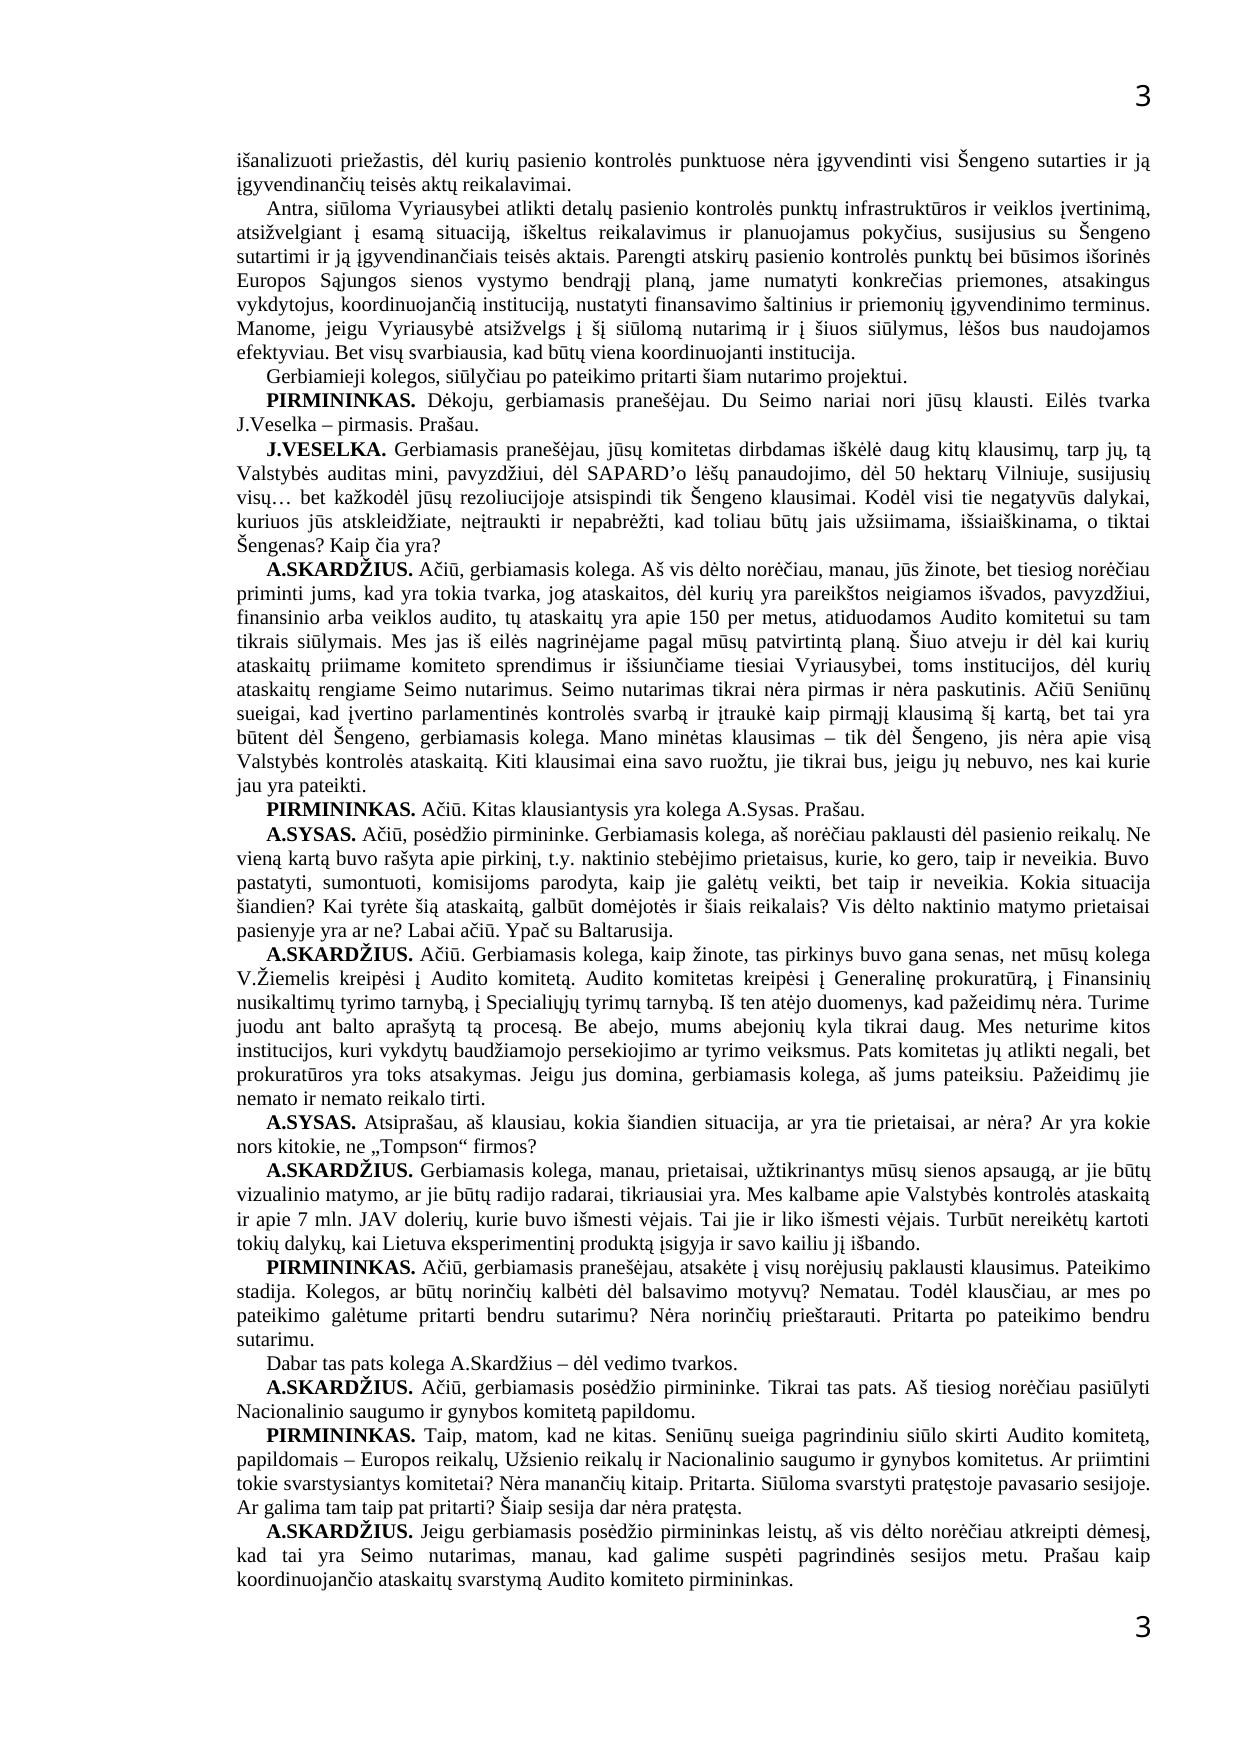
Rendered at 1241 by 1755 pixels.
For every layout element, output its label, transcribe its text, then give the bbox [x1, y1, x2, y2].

text PIRMININKAS. Ačiū, gerbiamasis pranešėjau, atsakėte į visų norėjusių paklausti klausimus. Pateikimo stadija. Kolegos, ar būtų norinčių kalbėti dėl balsavimo motyvų? Nematau. Todėl klausčiau, ar mes po pateikimo galėtume pritarti bendru sutarimu? Nėra norinčių prieštarauti. Pritarta po pateikimo bendru sutarimu. [236, 1254, 1152, 1351]
text A.SKARDŽIUS. Jeigu gerbiamasis posėdžio pirmininkas leistų, aš vis dėlto norėčiau atkreipti dėmesį, kad tai yra Seimo nutarimas, manau, kad galime suspėti pagrindinės sesijos metu. Prašau kaip koordinuojančio ataskaitų svarstymą Audito komiteto pirmininkas. [236, 1519, 1152, 1591]
text Antra, siūloma Vyriausybei atlikti detalų pasienio kontrolės punktų infrastruktūros ir veiklos įvertinimą, atsižvelgiant į esamą situaciją, iškeltus reikalavimus ir planuojamus pokyčius, susijusius su Šengeno sutartimi ir ją įgyvendinančiais teisės aktais. Parengti atskirų pasienio kontrolės punktų bei būsimos išorinės Europos Sąjungos sienos vystymo bendrąjį planą, jame numatyti konkrečias priemones, atsakingus vykdytojus, koordinuojančią instituciją, nustatyti finansavimo šaltinius ir priemonių įgyvendinimo terminus. Manome, jeigu Vyriausybė atsižvelgs į šį siūlomą nutarimą ir į šiuos siūlymus, lėšos bus naudojamos efektyviau. Bet visų svarbiausia, kad būtų viena koordinuojanti institucija. [236, 196, 1152, 364]
text A.SKARDŽIUS. Ačiū, gerbiamasis posėdžio pirmininke. Tikrai tas pats. Aš tiesiog norėčiau pasiūlyti Nacionalinio saugumo ir gynybos komitetą papildomu. [236, 1375, 1152, 1423]
text PIRMININKAS. Ačiū. Kitas klausiantysis yra kolega A.Sysas. Prašau. [236, 797, 1152, 821]
text J.VESELKA. Gerbiamasis pranešėjau, jūsų komitetas dirbdamas iškėlė daug kitų klausimų, tarp jų, tą Valstybės auditas mini, pavyzdžiui, dėl SAPARD’o lėšų panaudojimo, dėl 50 hektarų Vilniuje, susijusių visų… bet kažkodėl jūsų rezoliucijoje atsispindi tik Šengeno klausimai. Kodėl visi tie negatyvūs dalykai, kuriuos jūs atskleidžiate, neįtraukti ir nepabrėžti, kad toliau būtų jais užsiimama, išsiaiškinama, o tiktai Šengenas? Kaip čia yra? [236, 436, 1152, 557]
text PIRMININKAS. Taip, matom, kad ne kitas. Seniūnų sueiga pagrindiniu siūlo skirti Audito komitetą, papildomais – Europos reikalų, Užsienio reikalų ir Nacionalinio saugumo ir gynybos komitetus. Ar priimtini tokie svarstysiantys komitetai? Nėra manančių kitaip. Pritarta. Siūloma svarstyti pratęstoje pavasario sesijoje. Ar galima tam taip pat pritarti? Šiaip sesija dar nėra pratęsta. [236, 1423, 1152, 1519]
text Dabar tas pats kolega A.Skardžius – dėl vedimo tvarkos. [236, 1351, 1152, 1375]
text A.SKARDŽIUS. Ačiū, gerbiamasis kolega. Aš vis dėlto norėčiau, manau, jūs žinote, bet tiesiog norėčiau priminti jums, kad yra tokia tvarka, jog ataskaitos, dėl kurių yra pareikštos neigiamos išvados, pavyzdžiui, finansinio arba veiklos audito, tų ataskaitų yra apie 150 per metus, atiduodamos Audito komitetui su tam tikrais siūlymais. Mes jas iš eilės nagrinėjame pagal mūsų patvirtintą planą. Šiuo atveju ir dėl kai kurių ataskaitų priimame komiteto sprendimus ir išsiunčiame tiesiai Vyriausybei, toms institucijos, dėl kurių ataskaitų rengiame Seimo nutarimus. Seimo nutarimas tikrai nėra pirmas ir nėra paskutinis. Ačiū Seniūnų sueigai, kad įvertino parlamentinės kontrolės svarbą ir įtraukė kaip pirmąjį klausimą šį kartą, bet tai yra būtent dėl Šengeno, gerbiamasis kolega. Mano minėtas klausimas – tik dėl Šengeno, jis nėra apie visą Valstybės kontrolės ataskaitą. Kiti klausimai eina savo ruožtu, jie tikrai bus, jeigu jų nebuvo, nes kai kurie jau yra pateikti. [236, 557, 1152, 797]
text PIRMININKAS. Dėkoju, gerbiamasis pranešėjau. Du Seimo nariai nori jūsų klausti. Eilės tvarka J.Veselka – pirmasis. Prašau. [236, 388, 1152, 436]
text Gerbiamieji kolegos, siūlyčiau po pateikimo pritarti šiam nutarimo projektui. [236, 364, 1152, 388]
text A.SYSAS. Ačiū, posėdžio pirmininke. Gerbiamasis kolega, aš norėčiau paklausti dėl pasienio reikalų. Ne vieną kartą buvo rašyta apie pirkinį, t.y. naktinio stebėjimo prietaisus, kurie, ko gero, taip ir neveikia. Buvo pastatyti, sumontuoti, komisijoms parodyta, kaip jie galėtų veikti, bet taip ir neveikia. Kokia situacija šiandien? Kai tyrėte šią ataskaitą, galbūt domėjotės ir šiais reikalais? Vis dėlto naktinio matymo prietaisai pasienyje yra ar ne? Labai ačiū. Ypač su Baltarusija. [236, 821, 1152, 942]
text A.SKARDŽIUS. Ačiū. Gerbiamasis kolega, kaip žinote, tas pirkinys buvo gana senas, net mūsų kolega V.Žiemelis kreipėsi į Audito komitetą. Audito komitetas kreipėsi į Generalinę prokuratūrą, į Finansinių nusikaltimų tyrimo tarnybą, į Specialiųjų tyrimų tarnybą. Iš ten atėjo duomenys, kad pažeidimų nėra. Turime juodu ant balto aprašytą tą procesą. Be abejo, mums abejonių kyla tikrai daug. Mes neturime kitos institucijos, kuri vykdytų baudžiamojo persekiojimo ar tyrimo veiksmus. Pats komitetas jų atlikti negali, bet prokuratūros yra toks atsakymas. Jeigu jus domina, gerbiamasis kolega, aš jums pateiksiu. Pažeidimų jie nemato ir nemato reikalo tirti. [236, 942, 1152, 1110]
text išanalizuoti priežastis, dėl kurių pasienio kontrolės punktuose nėra įgyvendinti visi Šengeno sutarties ir ją įgyvendinančių teisės aktų reikalavimai. [236, 148, 1152, 196]
text A.SKARDŽIUS. Gerbiamasis kolega, manau, prietaisai, užtikrinantys mūsų sienos apsaugą, ar jie būtų vizualinio matymo, ar jie būtų radijo radarai, tikriausiai yra. Mes kalbame apie Valstybės kontrolės ataskaitą ir apie 7 mln. JAV dolerių, kurie buvo išmesti vėjais. Tai jie ir liko išmesti vėjais. Turbūt nereikėtų kartoti tokių dalykų, kai Lietuva eksperimentinį produktą įsigyja ir savo kailiu jį išbando. [236, 1158, 1152, 1254]
text A.SYSAS. Atsiprašau, aš klausiau, kokia šiandien situacija, ar yra tie prietaisai, ar nėra? Ar yra kokie nors kitokie, ne „Tompson“ firmos? [236, 1110, 1152, 1158]
